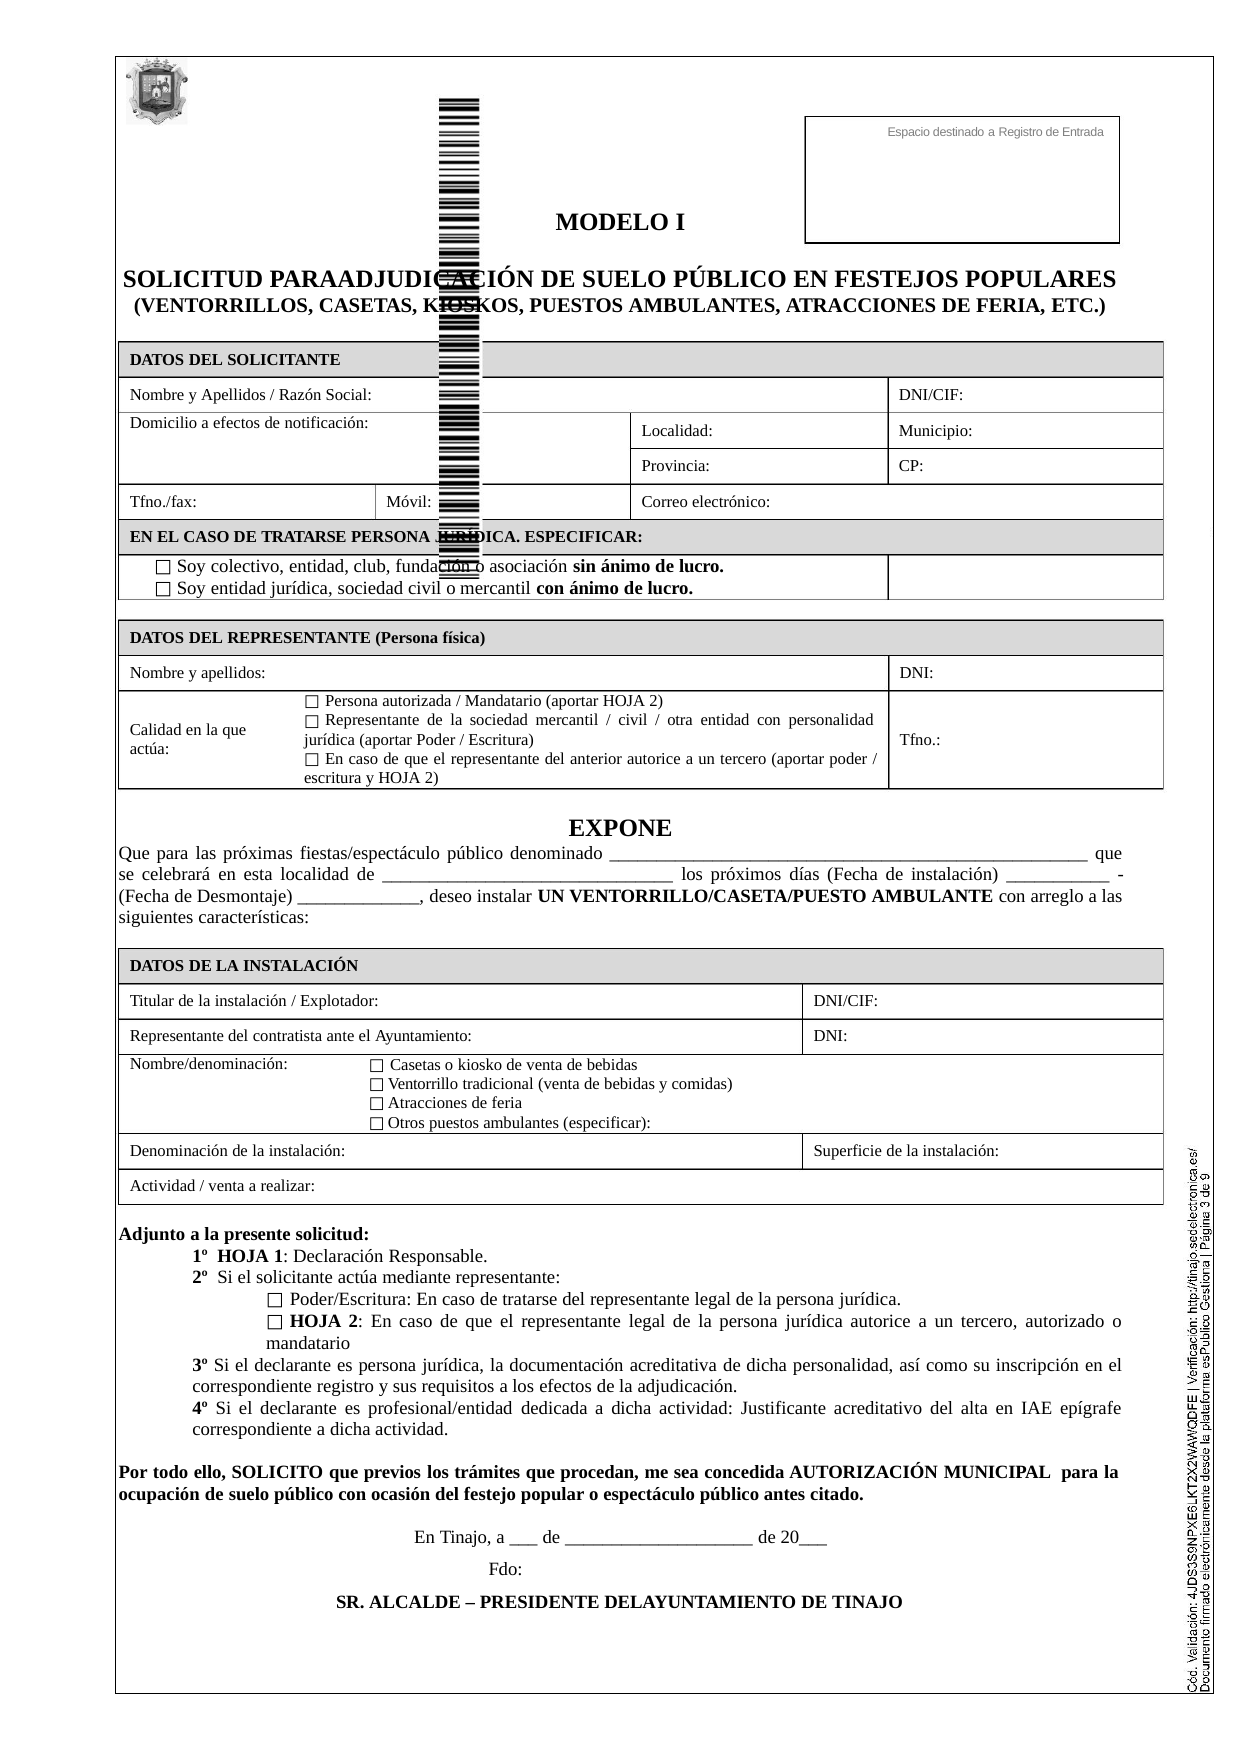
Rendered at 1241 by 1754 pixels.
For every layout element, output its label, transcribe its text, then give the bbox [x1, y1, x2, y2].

text Superficie de la instalación: [813, 1142, 1024, 1160]
text □ [304, 749, 345, 769]
text Ventorrillo tradicional (venta de bebidas y comidas) [388, 1074, 759, 1093]
text □ [304, 691, 345, 711]
text Soy entidad jurídica, sociedad civil o mercantil con ánimo de lucro. [177, 578, 750, 598]
text Por todo ello, SOLICITO que previos los trámites que procedan, me sea concedida AUTORIZACIÓN MUNICIPAL para la [118, 1462, 1146, 1483]
text En caso de que el representante del anterior autorice a un tercero (aportar poder / [345, 750, 901, 768]
text Provincia: [641, 457, 735, 475]
text □ [304, 711, 345, 730]
text DNI/CIF: [898, 386, 998, 404]
text º Si el declarante es persona jurídica, la documentación acreditativa de dicha personalidad, así como su inscripción en el [201, 1354, 1144, 1375]
text □ [369, 1074, 388, 1093]
text correspondiente a dicha actividad. [192, 1419, 473, 1440]
text Actividad / venta a realizar: [129, 1177, 370, 1195]
text EN EL CASO DE TRATARSE PERSONA JURÍDICA. ESPECIFICAR: [129, 528, 668, 546]
text 4 [192, 1397, 201, 1410]
text º Si el declarante es profesional/entidad dedicada a dicha actividad: Justificante acreditativo del alta en IAE epígrafe [201, 1397, 1145, 1418]
text mandatario [266, 1333, 375, 1353]
text Calidad en la que [129, 721, 271, 739]
text Tfno.: [899, 731, 966, 749]
text ocupación de suelo público con ocasión del festejo popular o espectáculo público antes citado. [118, 1484, 1146, 1504]
text 2 [192, 1267, 201, 1288]
text jurídica (aportar Poder / Escritura) [304, 731, 899, 749]
picture [116, 57, 1213, 1693]
text escritura y HOJA 2) [304, 769, 901, 788]
text EXPONE [568, 814, 697, 842]
text º HOJA 1: Declaración Responsable. [201, 1246, 584, 1266]
text Nombre y apellidos: [129, 664, 291, 682]
text DATOS DE LA INSTALACIÓN [129, 956, 384, 975]
text DNI: [813, 1027, 903, 1046]
text Espacio destinado a Registro de Entrada [887, 125, 1128, 139]
text □ [369, 1113, 388, 1132]
text CP: [898, 457, 998, 475]
text Otros puestos ambulantes (especificar): [388, 1113, 759, 1132]
text 4 [192, 1412, 201, 1418]
text correspondiente registro y sus requisitos a los efectos de la adjudicación. [192, 1376, 761, 1397]
text □ [266, 1288, 308, 1310]
text (Fecha de Desmontaje) _____________, deseo instalar UN VENTORRILLO/CASETA/PUESTO AMBULANTE con arreglo a las [118, 886, 1147, 906]
text Persona autorizada / Mandatario (aportar HOJA 2) [325, 692, 900, 710]
text Que para las próximas fiestas/espectáculo público denominado ___________________________________________________ que [118, 842, 1147, 863]
text Correo electrónico: [641, 492, 795, 511]
text MODELO I [555, 208, 710, 236]
text DNI/CIF: [813, 992, 903, 1010]
text Domicilio a efectos de notificación: [129, 414, 396, 432]
text se celebrará en esta localidad de _______________________________ los próximos días (Fecha de instalación) ___________ - [118, 864, 1147, 885]
text SOLICITUD PARAADJUDICACIÓN DE SUELO PÚBLICO EN FESTEJOS POPULARES [123, 266, 1142, 293]
text Representante de la sociedad mercantil / civil / otra entidad con personalidad [325, 711, 900, 729]
text Atracciones de feria [388, 1094, 759, 1112]
text □ Casetas o kiosko de venta de bebidas [369, 1054, 662, 1074]
text (VENTORRILLOS, CASETAS, KIOSKOS, PUESTOS AMBULANTES, ATRACCIONES DE FERIA, ETC.) [133, 294, 1142, 317]
text Tfno./fax: [129, 492, 222, 511]
text Localidad: [641, 422, 738, 440]
text Nombre/denominación: [129, 1055, 313, 1073]
text DATOS DEL SOLICITANTE [129, 351, 367, 369]
text 3 [192, 1354, 201, 1375]
text siguientes características: [118, 907, 1147, 928]
text DATOS DEL REPRESENTANTE (Persona física) [129, 628, 511, 647]
text SR. ALCALDE – PRESIDENTE DELAYUNTAMIENTO DE TINAJO [336, 1591, 929, 1612]
text □ [154, 577, 197, 599]
text Poder/Escritura: En caso de tratarse del representante legal de la persona jurídica. [289, 1289, 1145, 1309]
text Nombre y Apellidos / Razón Social: [129, 386, 396, 404]
text □ [266, 1310, 308, 1332]
text □ [369, 1093, 409, 1113]
text 1 [192, 1246, 201, 1266]
text Móvil: [386, 492, 457, 511]
text º Si el solicitante actúa mediante representante: [201, 1267, 584, 1288]
text Representante del contratista ante el Ayuntamiento: [129, 1027, 497, 1046]
text Denominación de la instalación: [129, 1142, 370, 1160]
text Soy colectivo, entidad, club, fundación o asociación sin ánimo de lucro. [177, 556, 750, 577]
text □ [154, 555, 197, 577]
text Municipio: [898, 422, 998, 440]
text HOJA 2: En caso de que el representante legal de la persona jurídica autorice a un tercero, autorizado o [289, 1311, 1145, 1332]
text Titular de la instalación / Explotador: [129, 992, 403, 1010]
text Fdo: [488, 1559, 851, 1580]
text actúa: [129, 740, 271, 758]
text DNI: [899, 664, 959, 682]
text En Tinajo, a ___ de ____________________ de 20___ [414, 1527, 851, 1548]
text Adjunto a la presente solicitud: [118, 1224, 394, 1245]
